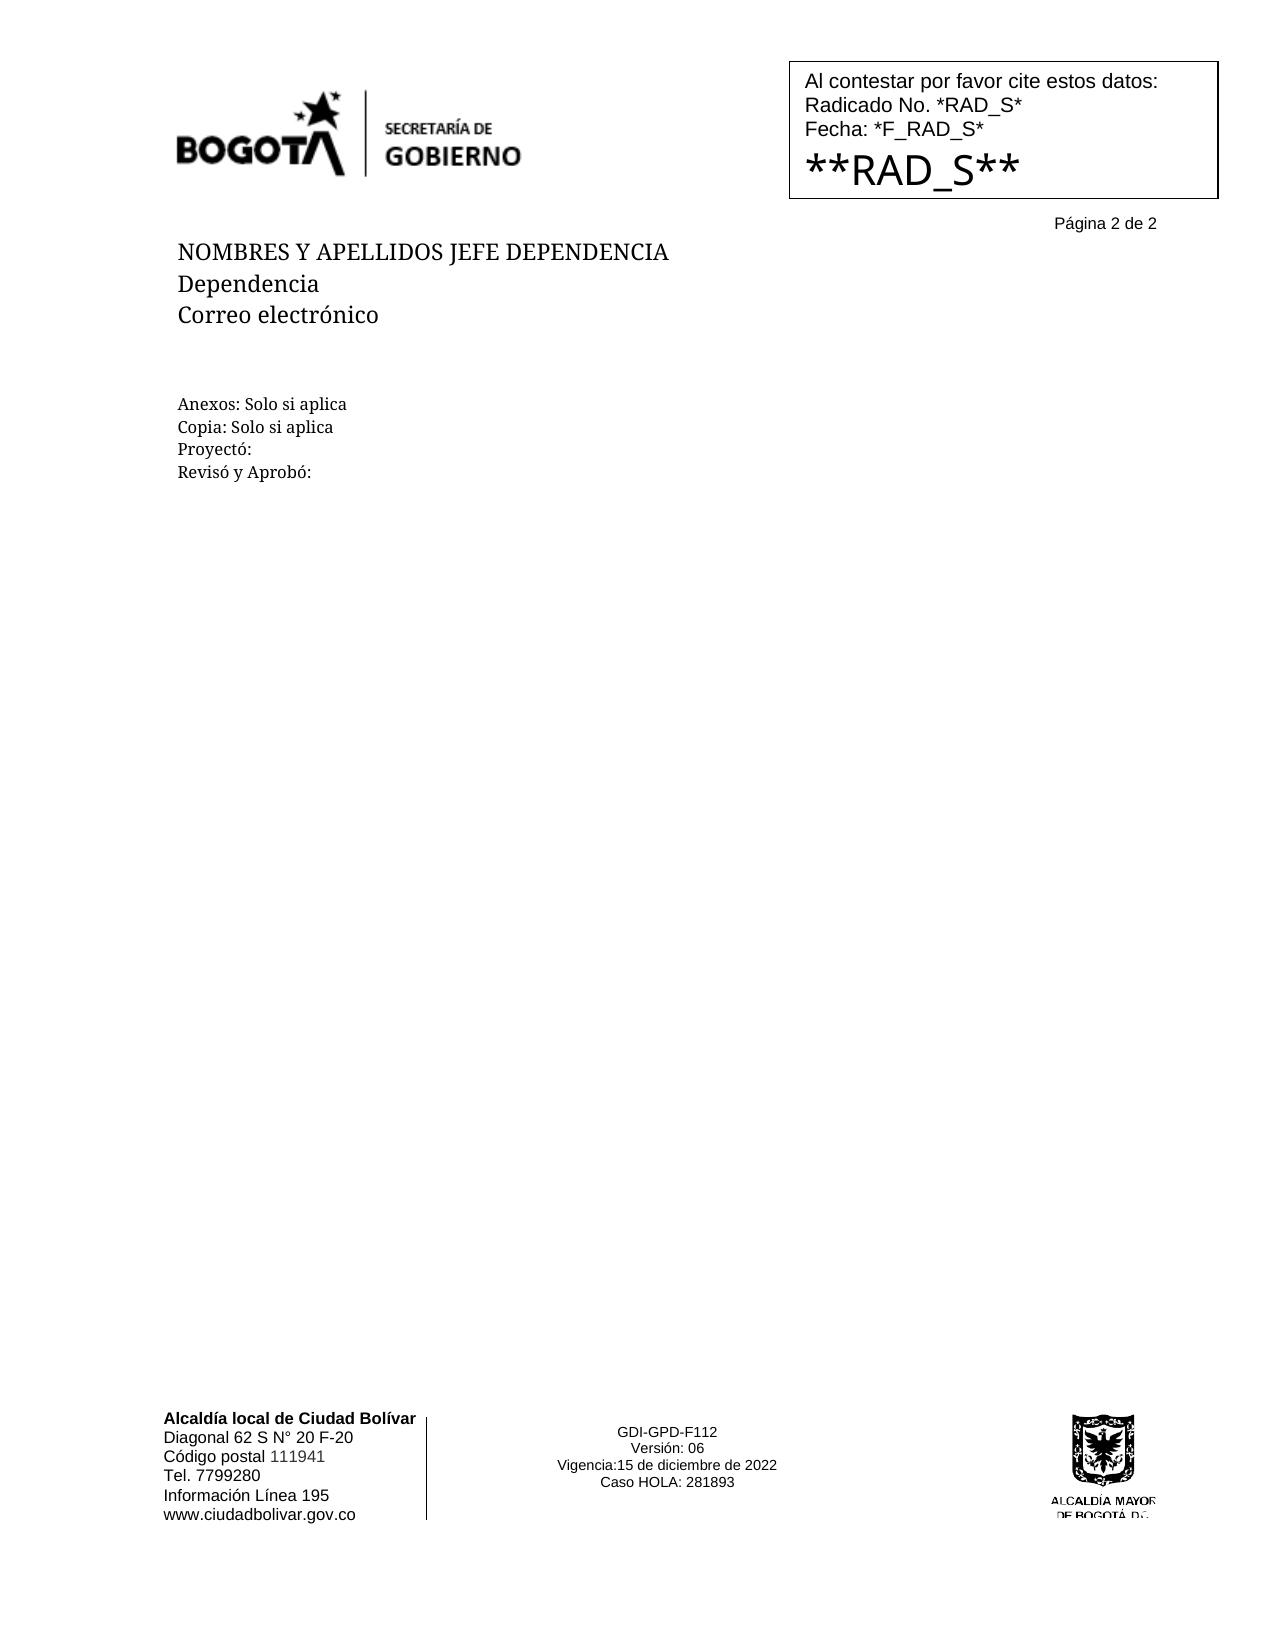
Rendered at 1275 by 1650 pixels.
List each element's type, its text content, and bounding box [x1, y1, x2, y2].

text Dependencia [177, 267, 1157, 299]
text Proyectó: [177, 438, 1157, 461]
text Copia: Solo si aplica [177, 415, 1157, 438]
text NOMBRES Y APELLIDOS JEFE DEPENDENCIA [177, 236, 1157, 267]
text Anexos: Solo si aplica [177, 392, 1157, 415]
text Revisó y Aprobó: [177, 461, 1157, 483]
text Correo electrónico [177, 299, 1157, 330]
